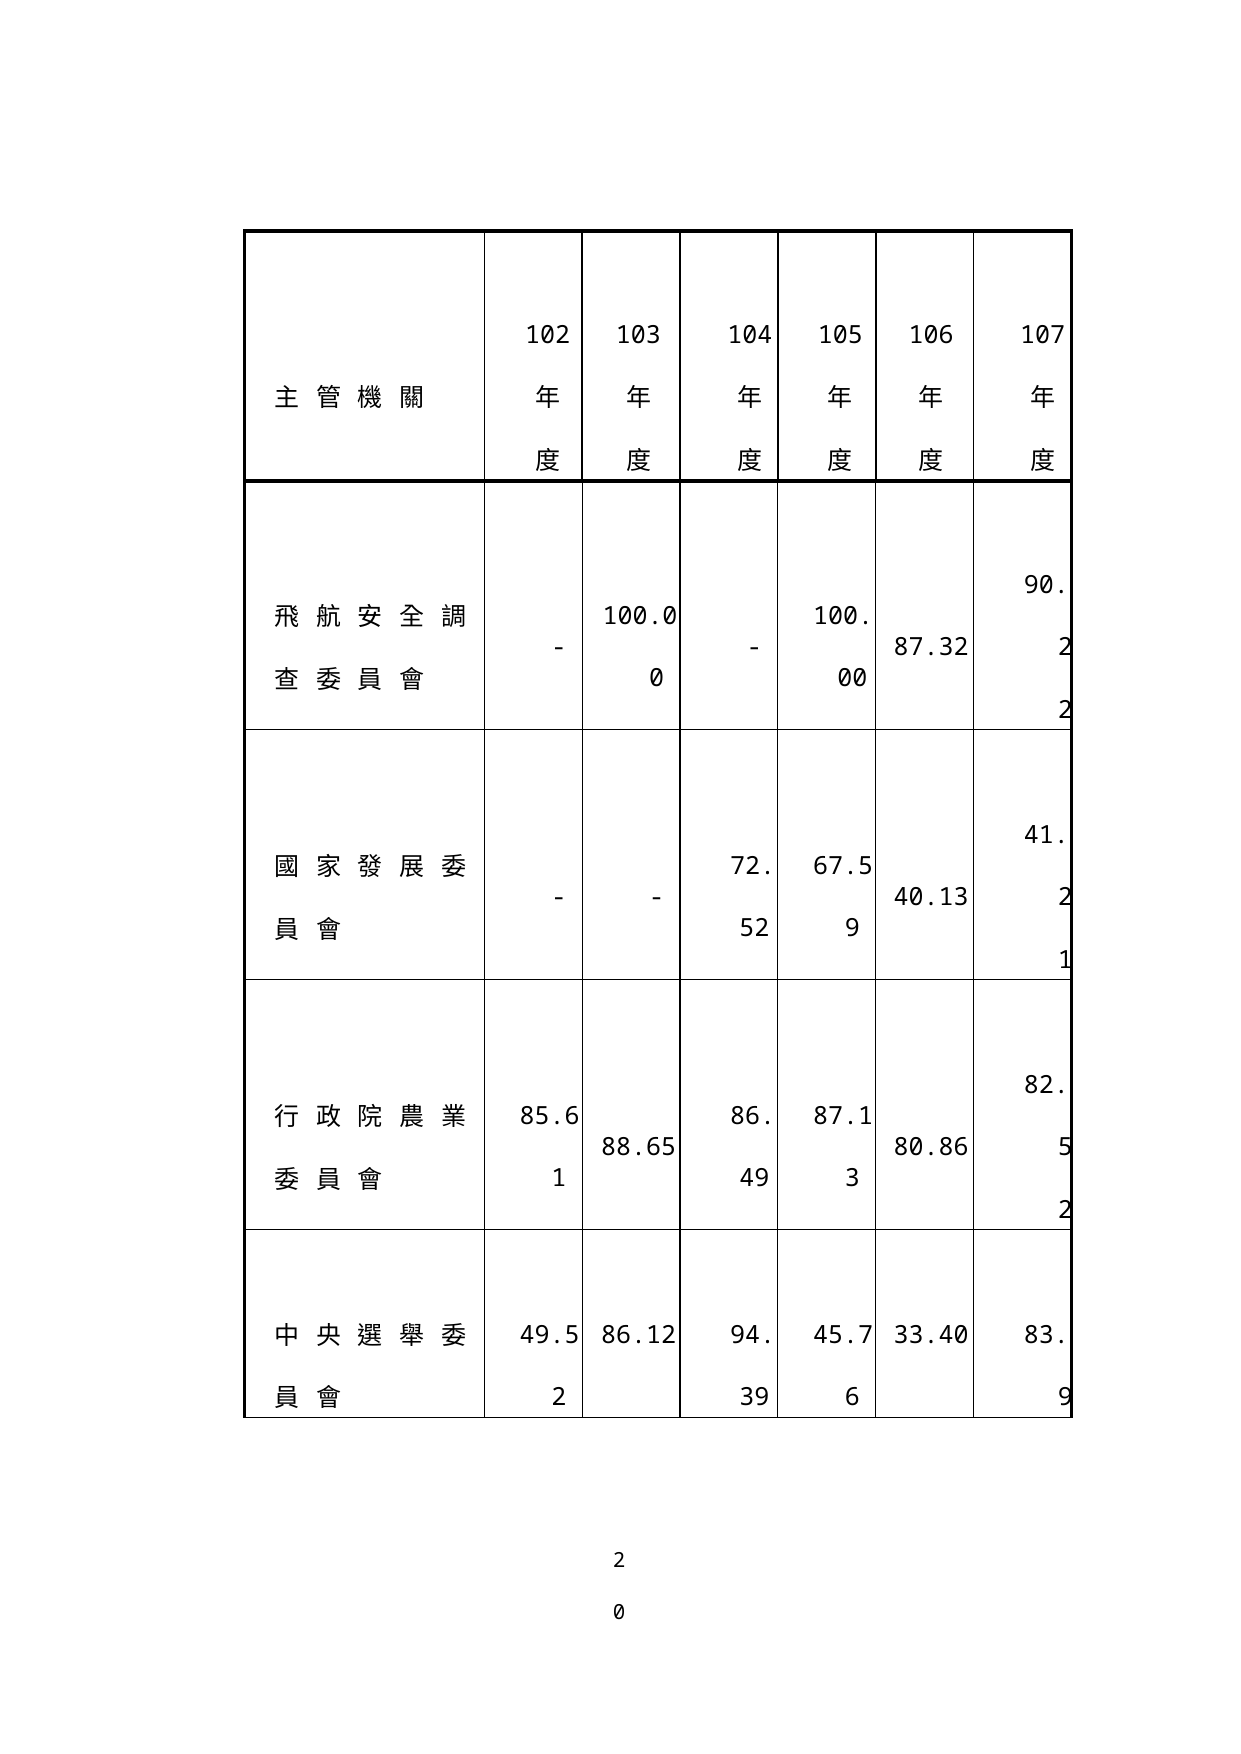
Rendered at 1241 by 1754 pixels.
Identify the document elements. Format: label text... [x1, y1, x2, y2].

table_header 102年度 [485, 233, 581, 479]
table_header 106年度 [877, 233, 973, 479]
table_header 主管機關 [246, 233, 484, 479]
table_cell 67.59 [778, 730, 875, 979]
table_cell 100.00 [583, 483, 679, 729]
table_cell 飛航安全調查委員會 [246, 483, 484, 729]
table_cell 80.86 [876, 980, 973, 1229]
table_cell 41.21 [974, 730, 1070, 979]
table_cell 94.39 [681, 1230, 777, 1417]
table_cell 90.22 [974, 483, 1070, 729]
table_cell 88.65 [583, 980, 679, 1229]
table_cell 72.52 [681, 730, 777, 979]
table_cell 45.76 [778, 1230, 875, 1417]
table_cell - [485, 730, 582, 979]
table_cell 85.61 [485, 980, 582, 1229]
table_cell 83.9 [974, 1230, 1070, 1417]
table_header 107年度 [974, 233, 1070, 479]
table_cell 86.49 [681, 980, 777, 1229]
table_cell 87.13 [778, 980, 875, 1229]
table_cell 49.52 [485, 1230, 582, 1417]
table_header 104年度 [681, 233, 777, 479]
table_cell 86.12 [583, 1230, 679, 1417]
table_header 105年度 [779, 233, 875, 479]
table_cell 40.13 [876, 730, 973, 979]
table_cell - [485, 483, 582, 729]
table_cell 33.40 [876, 1230, 973, 1417]
table_cell 87.32 [876, 483, 973, 729]
table_cell 中央選舉委員會 [246, 1230, 484, 1417]
table_header 103年度 [583, 233, 679, 479]
table_cell 82.52 [974, 980, 1070, 1229]
table_cell - [681, 483, 777, 729]
table_cell 行政院農業委員會 [246, 980, 484, 1229]
table_cell - [583, 730, 679, 979]
table_cell 100.00 [778, 483, 875, 729]
table_cell 國家發展委員會 [246, 730, 484, 979]
